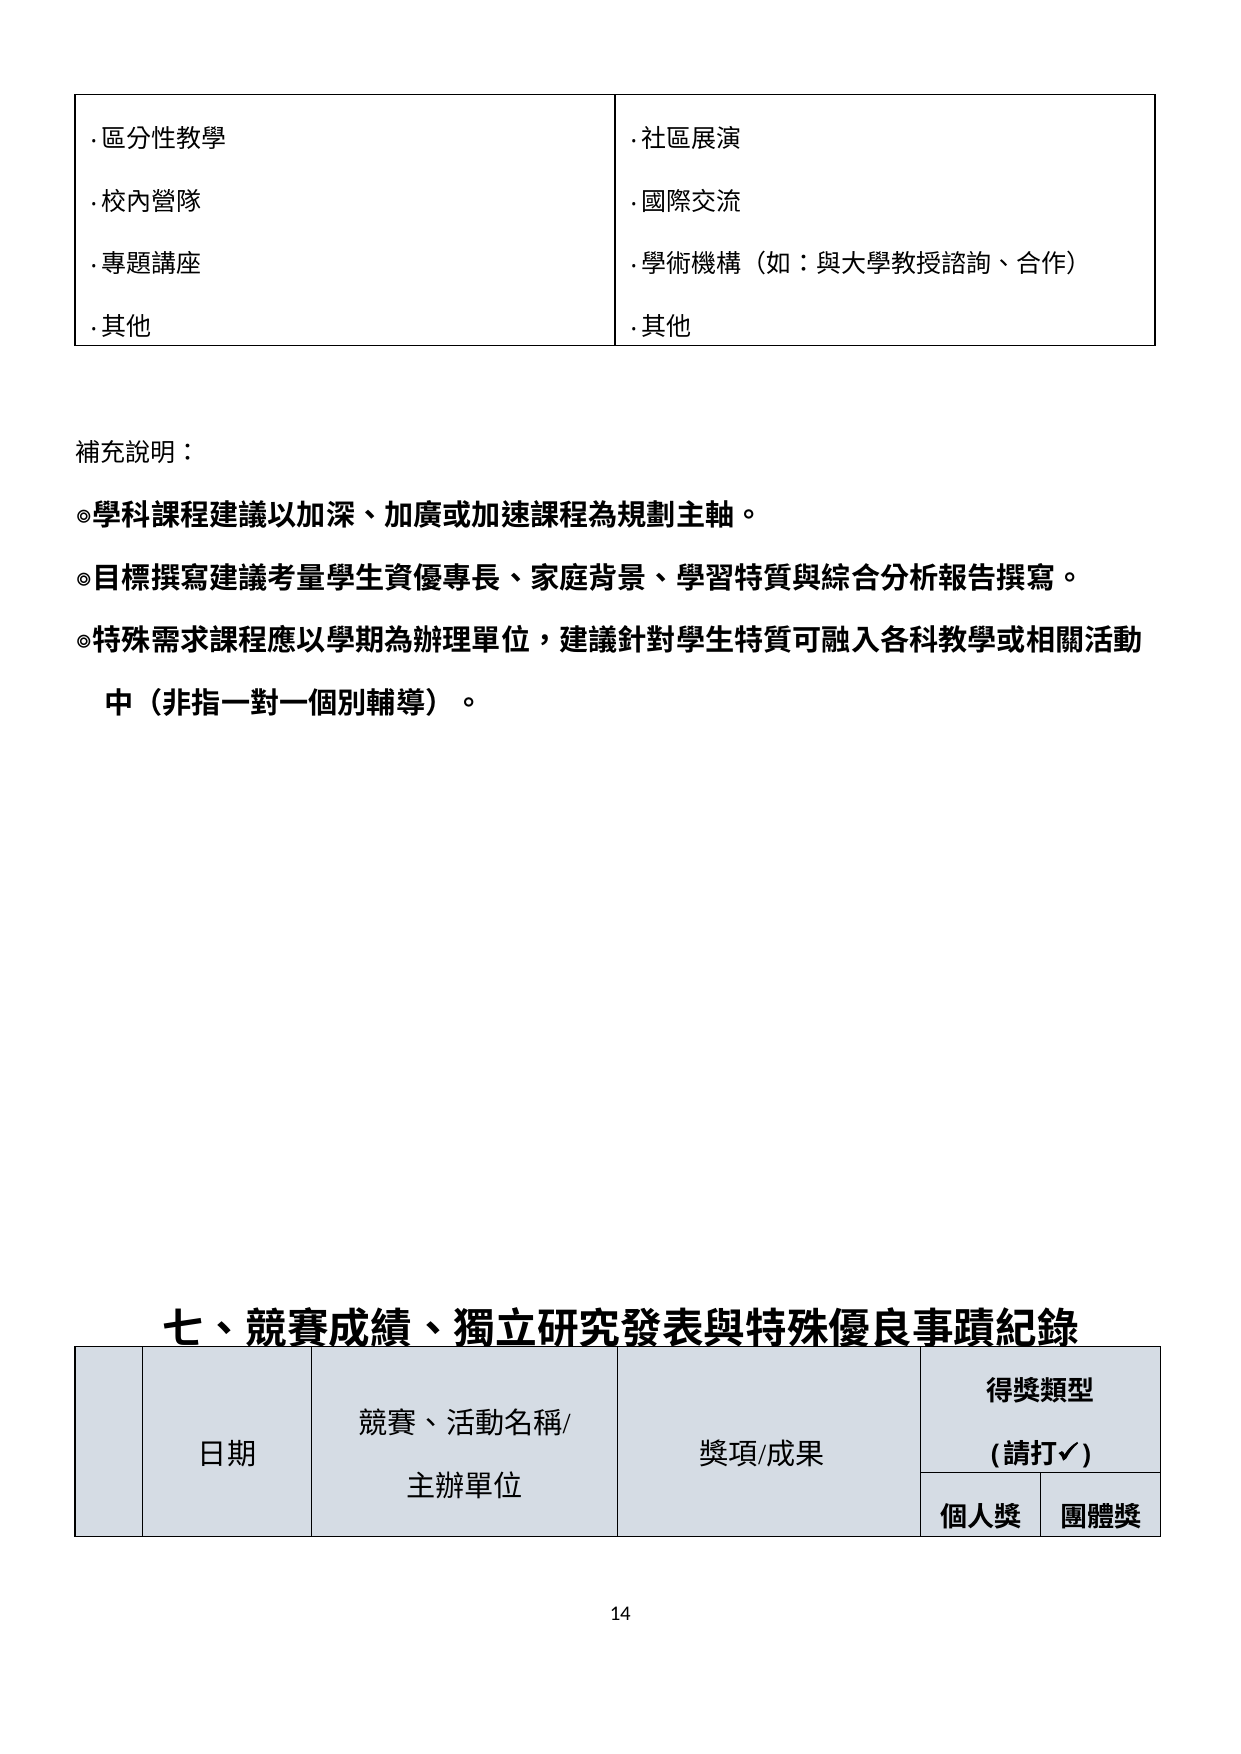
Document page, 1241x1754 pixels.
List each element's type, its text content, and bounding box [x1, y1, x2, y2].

table_header 日期 [143, 1347, 311, 1536]
table_cell ‧區分性教學 ‧校內營隊 ‧專題講座 ‧其他 [76, 95, 614, 345]
table_header 競賽、活動名稱/ 主辦單位 [312, 1347, 617, 1536]
text ◎特殊需求課程應以學期為辦理單位，建議針對學生特質可融入各科教學或相關活動中（非指一對一個別輔導）。 [75, 596, 1165, 721]
text 補充說明： [75, 409, 1165, 471]
text ◎目標撰寫建議考量學生資優專長、家庭背景、學習特質與綜合分析報告撰寫。 [75, 534, 1165, 596]
text ◎學科課程建議以加深、加廣或加速課程為規劃主軸。 [75, 471, 1165, 534]
table_header [76, 1347, 142, 1536]
table_cell ‧社區展演 ‧國際交流 ‧學術機構（如：與大學教授諮詢、合作） ‧其他 [616, 95, 1154, 345]
text 七、競賽成績、獨立研究發表與特殊優良事蹟紀錄 [75, 1284, 1165, 1346]
table_header 獎項/成果 [618, 1347, 920, 1536]
table_cell 個人獎 [921, 1473, 1040, 1536]
table_header 得獎類型 (請打) [921, 1347, 1160, 1472]
table_cell 團體獎 [1041, 1473, 1160, 1536]
